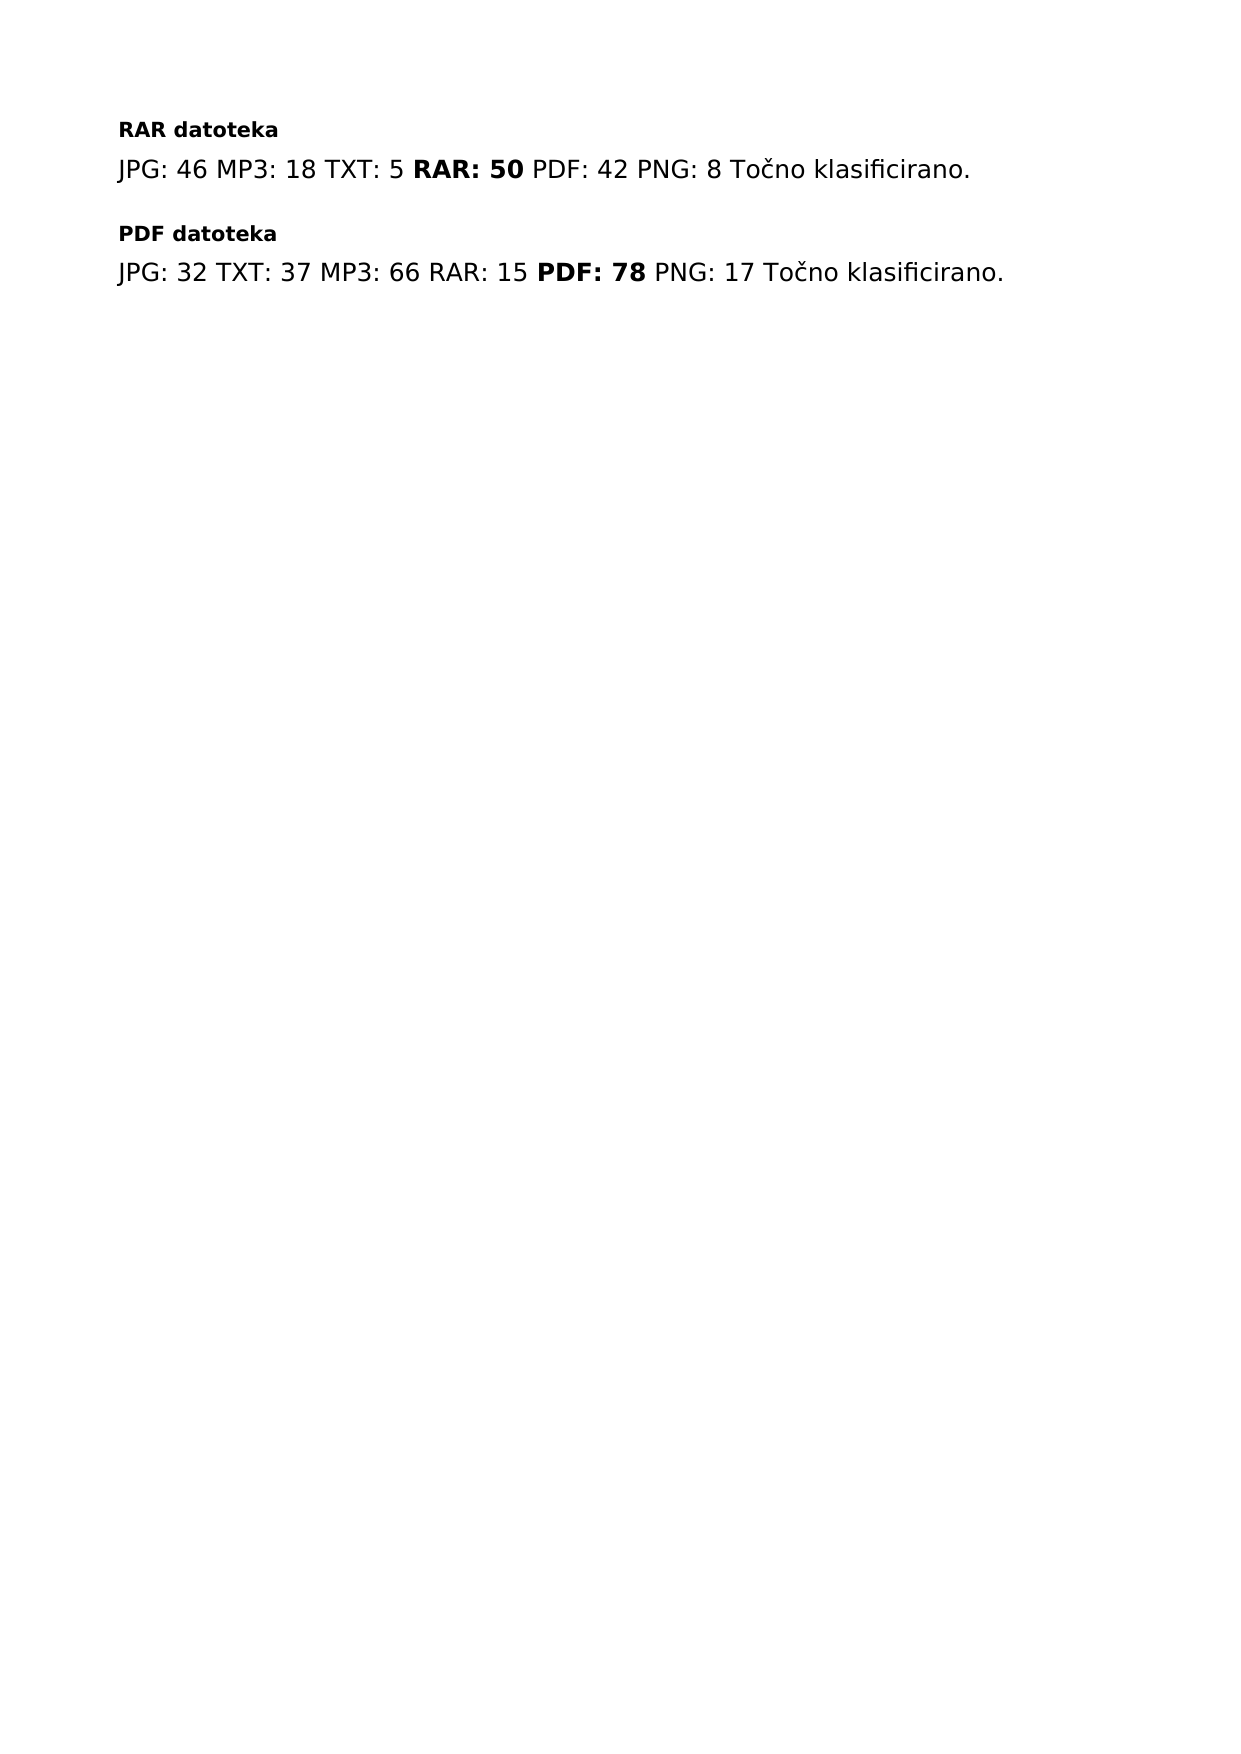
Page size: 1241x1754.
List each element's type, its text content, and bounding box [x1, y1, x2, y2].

text JPG: 32 TXT: 37 MP3: 66 RAR: 15 PDF: 78 PNG: 17 Točno klasificirano. [118, 258, 1122, 287]
subtitle RAR datoteka [118, 118, 1122, 142]
subtitle PDF datoteka [118, 222, 1122, 246]
text JPG: 46 MP3: 18 TXT: 5 RAR: 50 PDF: 42 PNG: 8 Točno klasificirano. [118, 155, 1122, 184]
